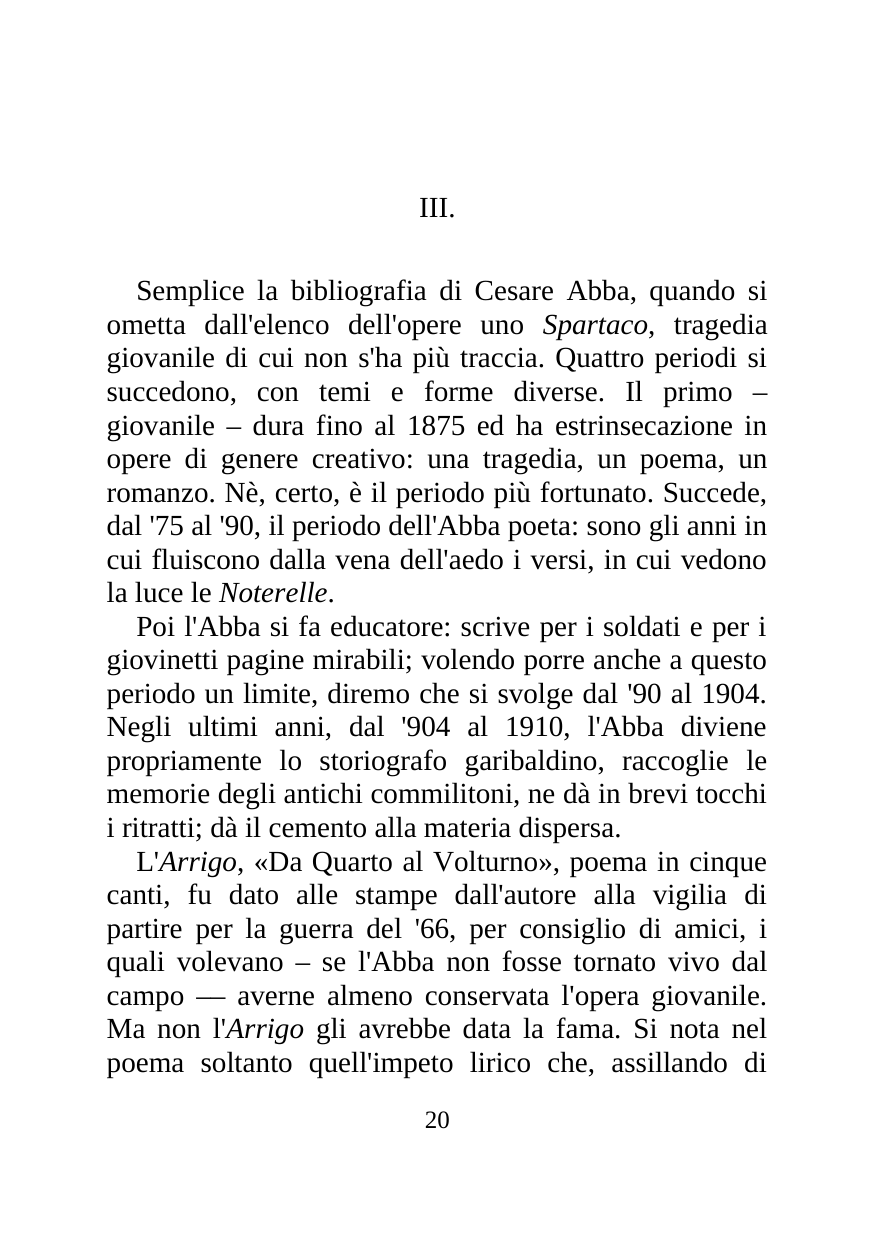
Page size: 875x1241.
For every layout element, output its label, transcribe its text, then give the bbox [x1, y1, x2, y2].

subtitle III. [106, 190, 768, 223]
text L'Arrigo, «Da Quarto al Volturno», poema in cinque canti, fu dato alle stampe dall'autore alla vigilia di partire per la guerra del '66, per consiglio di amici, i quali volevano – se l'Abba non fosse tornato vivo dal campo –– averne almeno conservata l'opera giovanile. Ma non l'Arrigo gli avrebbe data la fama. Si nota nel poema soltanto quell'impeto lirico che, assillando di [106, 844, 768, 1078]
text Poi l'Abba si fa educatore: scrive per i soldati e per i giovinetti pagine mirabili; volendo porre anche a questo periodo un limite, diremo che si svolge dal '90 al 1904. Negli ultimi anni, dal '904 al 1910, l'Abba diviene propriamente lo storiografo garibaldino, raccoglie le memorie degli antichi commilitoni, ne dà in brevi tocchi i ritratti; dà il cemento alla materia dispersa. [106, 609, 768, 844]
text Semplice la bibliografia di Cesare Abba, quando si ometta dall'elenco dell'opere uno Spartaco, tragedia giovanile di cui non s'ha più traccia. Quattro periodi si succedono, con temi e forme diverse. Il primo – giovanile – dura fino al 1875 ed ha estrinsecazione in opere di genere creativo: una tragedia, un poema, un romanzo. Nè, certo, è il periodo più fortunato. Succede, dal '75 al '90, il periodo dell'Abba poeta: sono gli anni in cui fluiscono dalla vena dell'aedo i versi, in cui vedono la luce le Noterelle. [106, 273, 768, 609]
